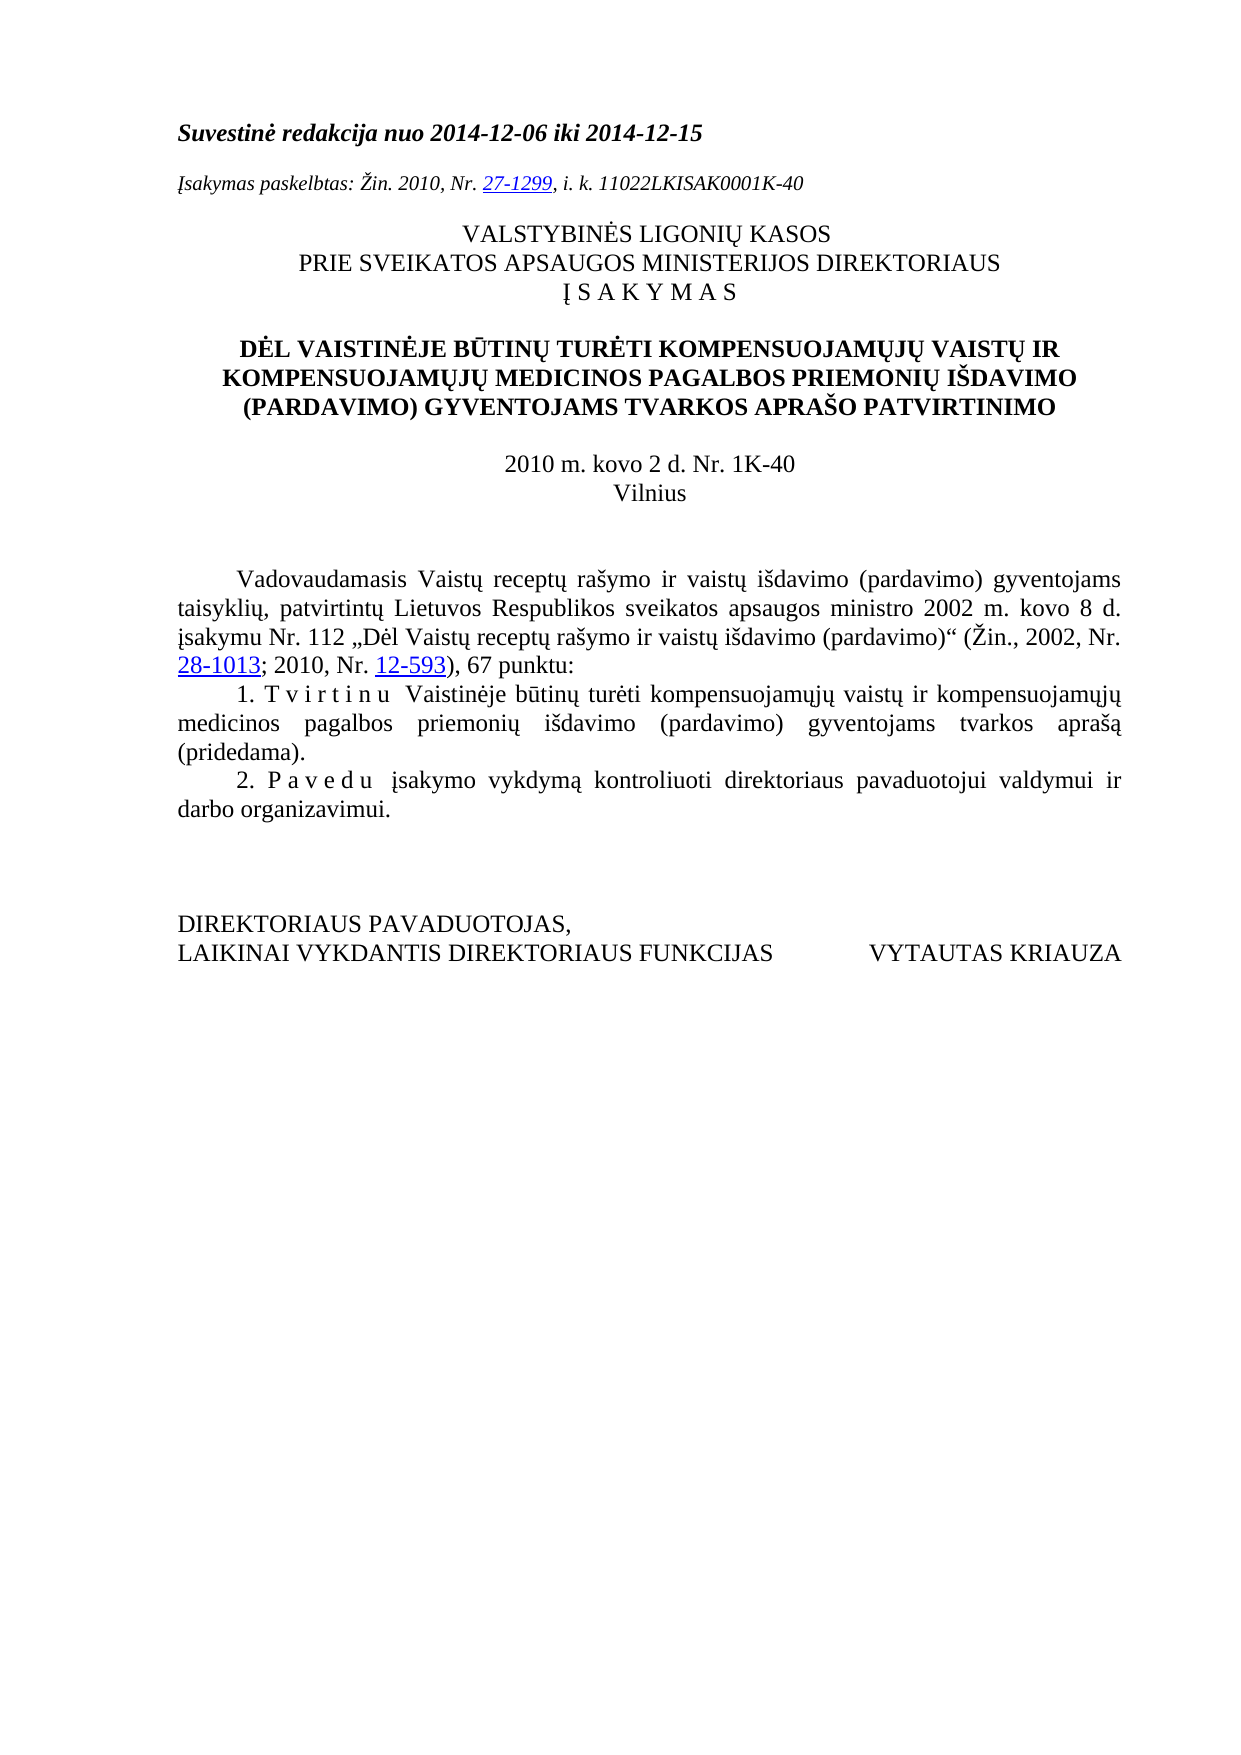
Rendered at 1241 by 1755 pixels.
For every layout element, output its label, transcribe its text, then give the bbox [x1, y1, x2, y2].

text 2010 m. kovo 2 d. Nr. 1K-40 [177, 449, 1122, 478]
text Vilnius [177, 478, 1122, 507]
text Įsakymas paskelbtas: Žin. 2010, Nr. 27-1299, i. k. 11022LKISAK0001K-40 [177, 171, 1122, 195]
text 2. Pavedu įsakymo vykdymą kontroliuoti direktoriaus pavaduotojui valdymui ir darbo organizavimui. [177, 765, 1122, 823]
text VALSTYBINĖS LIGONIŲ KASOS [177, 219, 1122, 248]
text Direktoriaus pavaduotojas, [177, 909, 1122, 938]
text ĮSAKYMAS [177, 277, 1122, 305]
text Vadovaudamasis Vaistų receptų rašymo ir vaistų išdavimo (pardavimo) gyventojams taisyklių, patvirtintų Lietuvos Respublikos sveikatos apsaugos ministro 2002 m. kovo 8 d. įsakymu Nr. 112 „Dėl Vaistų receptų rašymo ir vaistų išdavimo (pardavimo)“ (Žin., 2002, Nr. 28-1013; 2010, Nr. 12-593), 67 punktu: [177, 564, 1122, 679]
text Suvestinė redakcija nuo 2014-12-06 iki 2014-12-15 [177, 118, 1122, 147]
text 1. Tvirtinu Vaistinėje būtinų turėti kompensuojamųjų vaistų ir kompensuojamųjų medicinos pagalbos priemonių išdavimo (pardavimo) gyventojams tvarkos aprašą (pridedama). [177, 679, 1122, 765]
text PRIE SVEIKATOS APSAUGOS MINISTERIJOS DIREKTORIAUS [177, 248, 1122, 277]
text DĖL VAISTINĖJE BŪTINŲ TURĖTI KOMPENSUOJAMŲJŲ VAISTŲ IR KOMPENSUOJAMŲJŲ MEDICINOS PAGALBOS PRIEMONIŲ IŠDAVIMO (PARDAVIMO) GYVENTOJAMS TVARKOS APRAŠO PATVIRTINIMO [177, 334, 1122, 420]
text laikinai vykdantis direktoriaus funkcijas Vytautas Kriauza [177, 938, 1122, 967]
